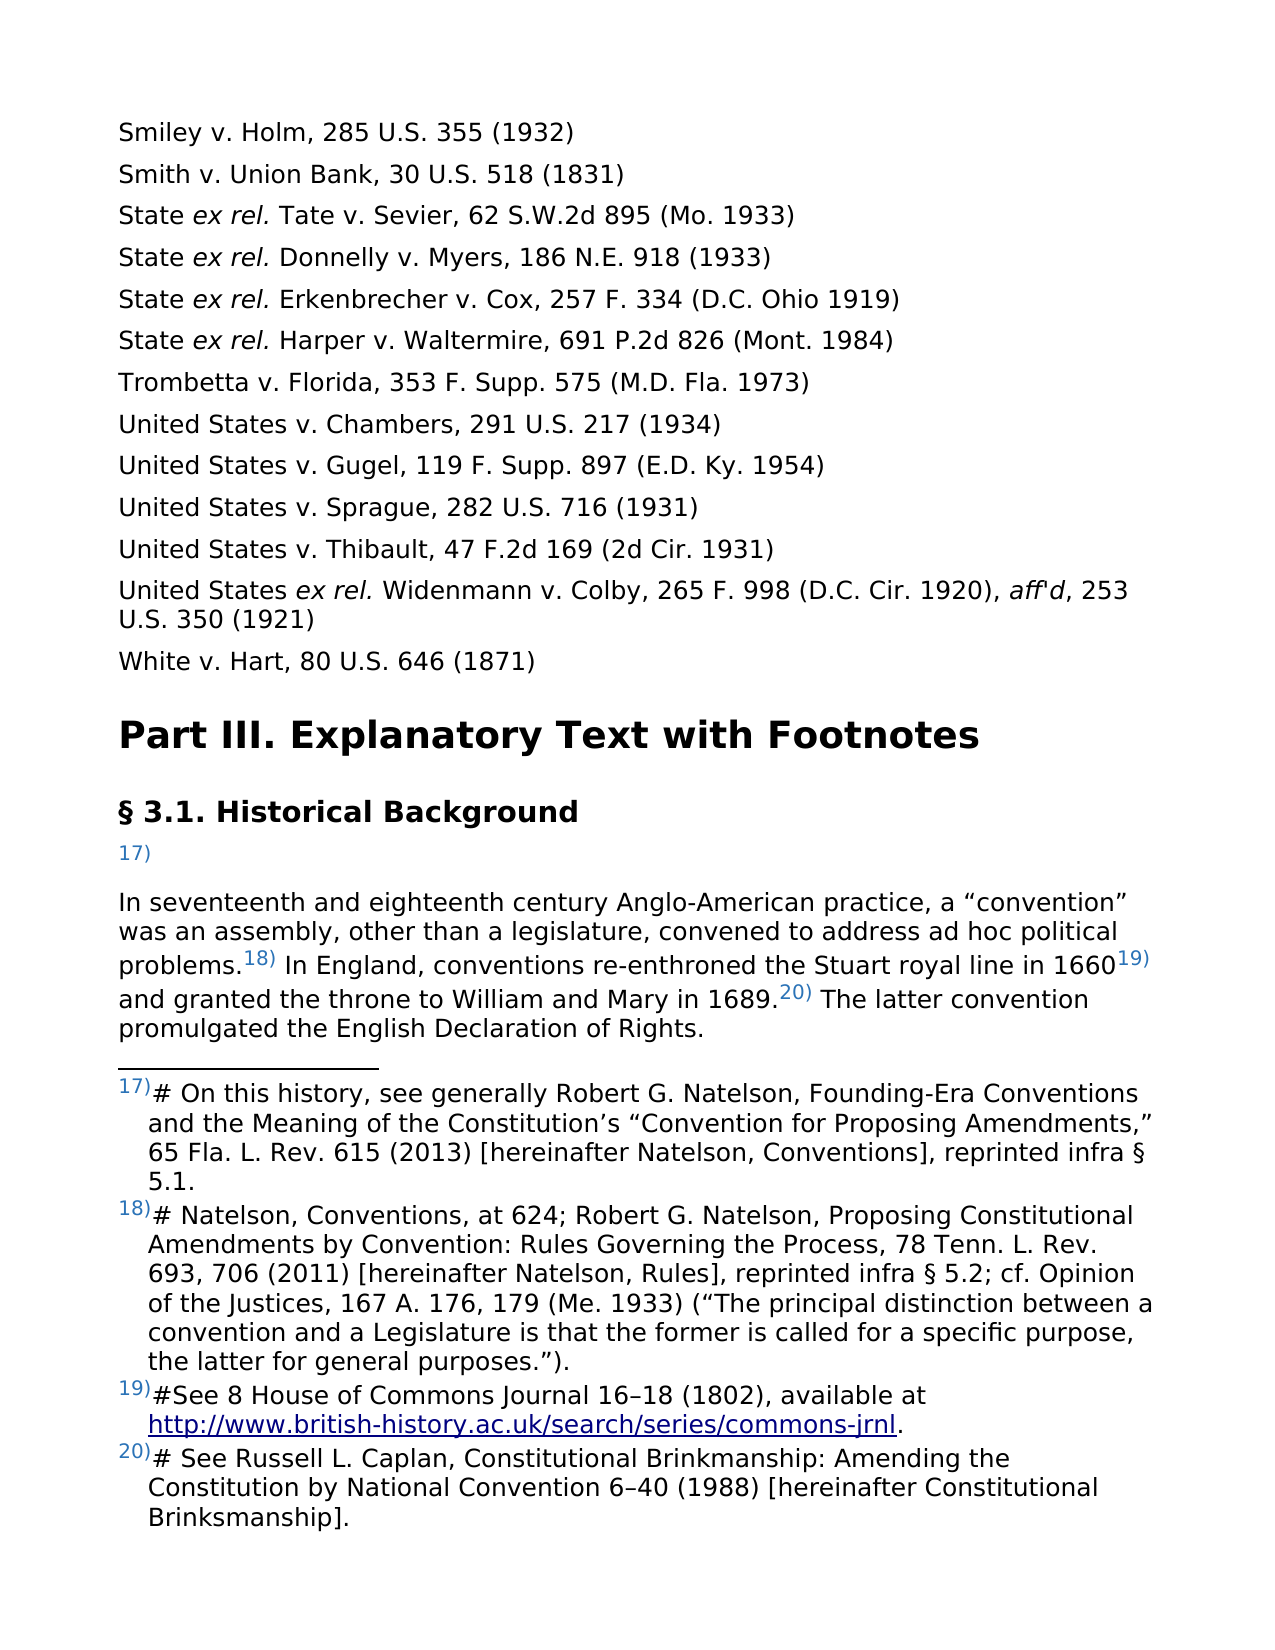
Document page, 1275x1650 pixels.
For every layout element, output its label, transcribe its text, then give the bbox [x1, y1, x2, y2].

subtitle Part III. Explanatory Text with Footnotes [118, 714, 1157, 758]
text # See Russell L. Caplan, Constitutional Brinkmanship: Amending the Constitution by National Convention 6–40 (1988) [hereinafter Constitutional Brinksmanship]. [118, 1439, 1157, 1532]
text United States v. Gugel, 119 F. Supp. 897 (E.D. Ky. 1954) [118, 451, 1157, 481]
text State ex rel. Tate v. Sevier, 62 S.W.2d 895 (Mo. 1933) [118, 201, 1157, 231]
text United States ex rel. Widenmann v. Colby, 265 F. 998 (D.C. Cir. 1920), aff'd, 253 U.S. 350 (1921) [118, 576, 1157, 635]
text # Natelson, Conventions, at 624; Robert G. Natelson, Proposing Constitutional Amendments by Convention: Rules Governing the Process, 78 Tenn. L. Rev. 693, 706 (2011) [hereinafter Natelson, Rules], reprinted infra § 5.2; cf. Opinion of the Justices, 167 A. 176, 179 (Me. 1933) (“The principal distinction between a convention and a Legislature is that the former is called for a specific purpose, the latter for general purposes.”). [118, 1196, 1157, 1376]
text United States v. Chambers, 291 U.S. 217 (1934) [118, 410, 1157, 439]
text In seventeenth and eighteenth century Anglo-American practice, a “convention” was an assembly, other than a legislature, convened to address ad hoc political problems. In England, conventions re-enthroned the Stuart royal line in 1660 and granted the throne to William and Mary in 1689. The latter convention promulgated the English Declaration of Rights. [118, 888, 1157, 1044]
text Smiley v. Holm, 285 U.S. 355 (1932) [118, 118, 1157, 147]
text #See 8 House of Commons Journal 16–18 (1802), available at http://www.british-history.ac.uk/search/series/commons-jrnl. [118, 1376, 1157, 1439]
text United States v. Sprague, 282 U.S. 716 (1931) [118, 493, 1157, 522]
text State ex rel. Erkenbrecher v. Cox, 257 F. 334 (D.C. Ohio 1919) [118, 285, 1157, 314]
text State ex rel. Donnelly v. Myers, 186 N.E. 918 (1933) [118, 243, 1157, 272]
text # On this history, see generally Robert G. Natelson, Founding-Era Conventions and the Meaning of the Constitution’s “Convention for Proposing Amendments,” 65 Fla. L. Rev. 615 (2013) [hereinafter Natelson, Conventions], reprinted infra § 5.1. [118, 1075, 1157, 1196]
subtitle § 3.1. Historical Background [118, 795, 1157, 829]
text United States v. Thibault, 47 F.2d 169 (2d Cir. 1931) [118, 535, 1157, 564]
text Smith v. Union Bank, 30 U.S. 518 (1831) [118, 160, 1157, 189]
text State ex rel. Harper v. Waltermire, 691 P.2d 826 (Mont. 1984) [118, 326, 1157, 356]
text White v. Hart, 80 U.S. 646 (1871) [118, 647, 1157, 676]
text Trombetta v. Florida, 353 F. Supp. 575 (M.D. Fla. 1973) [118, 368, 1157, 397]
